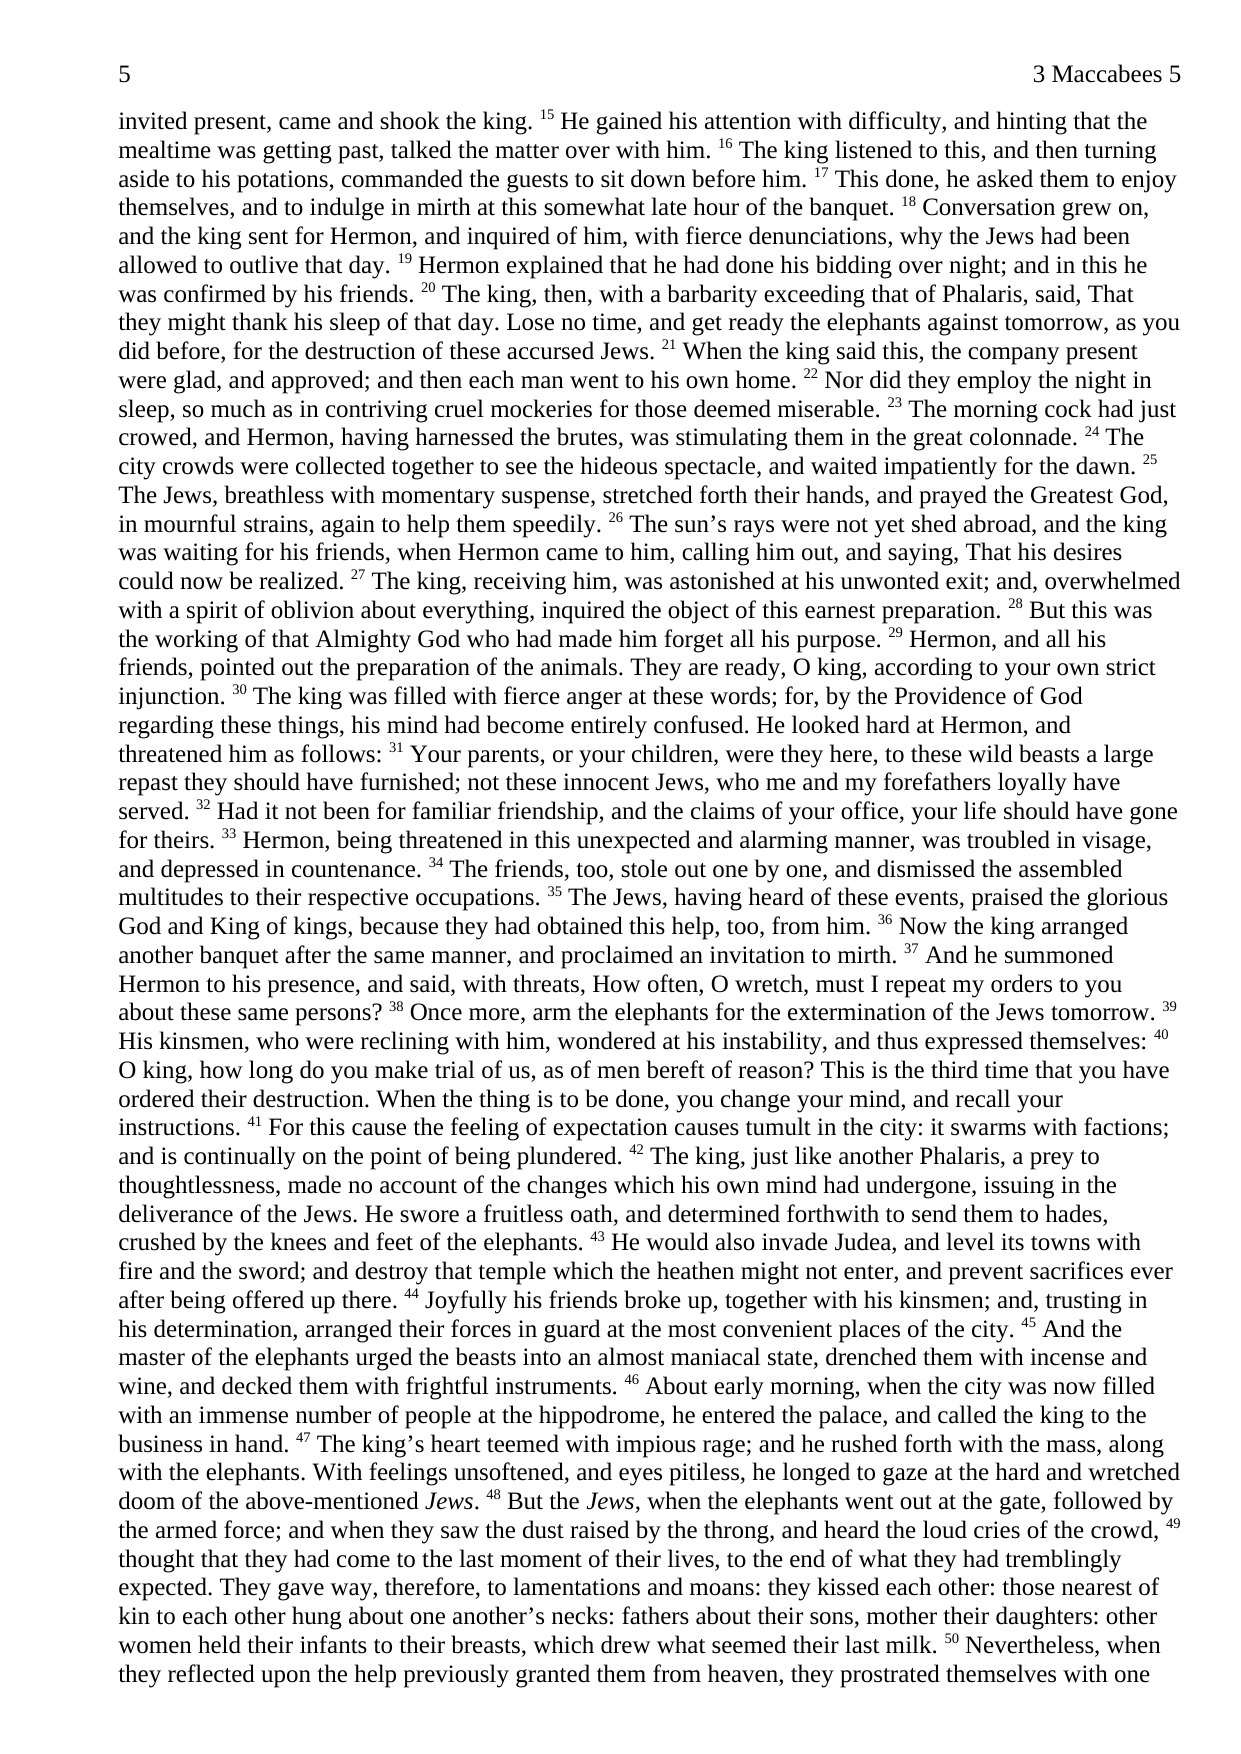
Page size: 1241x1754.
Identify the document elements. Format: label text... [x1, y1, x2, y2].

text 5Then he called Hermon, who had charge of the elephants. Full of rage, altogether fixed in his furious design, 2 he commanded him, with a quantity of unmixed wine and handfuls of incense infused to drug the elephants early on the following day. These five hundred elephants were, when infuriated by the copious draughts of frankincense, to be led up to the execution of death upon the Jews. 3 The king, after issuing these orders, went to his feasting, and gathered together all those of his friends and of the army who hated the Jews the most. 4 The master of the elephants, Hermon, fulfilled his commission punctually. 5 The underlings appointed for the purpose went out about evening and bound the hands of the miserable victims, and took other precautions for their security at night, thinking that the whole race would perish together. 6 The heathen believed the Jews to be destitute of all protection; for chains fettered them about. 7 they invoked the Almighty Lord, and ceaselessly implored with tears their merciful God and Father, Ruler of all, Lord of every power, 8 to overthrow the evil purpose which was gone out against them, and to deliver them by extraordinary manifestation from that death which was in store for them. 9 Their litany so earnest went up to heaven. 10 Then Hermon, who had filled his merciless elephants with copious draughts of mixed wine and frankincense, came early to the palace to certify the kind thereof. 11 He, however, who has sent his good creature sleep from all time by night or by day thus gratifying whom he wills, diffused a portion thereof now upon the king. 12 By this sweet and profound influence of the Lord he was held fast, and thus his unjust purpose was quite frustrated, and his unflinching resolve greatly falsified. 13 But the Jews, having escaped the hour which had been fixed, praised their holy God, and again prayed him who is easily reconciled to display the power of his powerful hand to the overweening Gentiles. 14 The middle of the tenth hour had well near arrived, when the person who sent invitations, seeing the guests who were invited present, came and shook the king. 15 He gained his attention with difficulty, and hinting that the mealtime was getting past, talked the matter over with him. 16 The king listened to this, and then turning aside to his potations, commanded the guests to sit down before him. 17 This done, he asked them to enjoy themselves, and to indulge in mirth at this somewhat late hour of the banquet. 18 Conversation grew on, and the king sent for Hermon, and inquired of him, with fierce denunciations, why the Jews had been allowed to outlive that day. 19 Hermon explained that he had done his bidding over night; and in this he was confirmed by his friends. 20 The king, then, with a barbarity exceeding that of Phalaris, said, That they might thank his sleep of that day. Lose no time, and get ready the elephants against tomorrow, as you did before, for the destruction of these accursed Jews. 21 When the king said this, the company present were glad, and approved; and then each man went to his own home. 22 Nor did they employ the night in sleep, so much as in contriving cruel mockeries for those deemed miserable. 23 The morning cock had just crowed, and Hermon, having harnessed the brutes, was stimulating them in the great colonnade. 24 The city crowds were collected together to see the hideous spectacle, and waited impatiently for the dawn. 25 The Jews, breathless with momentary suspense, stretched forth their hands, and prayed the Greatest God, in mournful strains, again to help them speedily. 26 The sun’s rays were not yet shed abroad, and the king was waiting for his friends, when Hermon came to him, calling him out, and saying, That his desires could now be realized. 27 The king, receiving him, was astonished at his unwonted exit; and, overwhelmed with a spirit of oblivion about everything, inquired the object of this earnest preparation. 28 But this was the working of that Almighty God who had made him forget all his purpose. 29 Hermon, and all his friends, pointed out the preparation of the animals. They are ready, O king, according to your own strict injunction. 30 The king was filled with fierce anger at these words; for, by the Providence of God regarding these things, his mind had become entirely confused. He looked hard at Hermon, and threatened him as follows: 31 Your parents, or your children, were they here, to these wild beasts a large repast they should have furnished; not these innocent Jews, who me and my forefathers loyally have served. 32 Had it not been for familiar friendship, and the claims of your office, your life should have gone for theirs. 33 Hermon, being threatened in this unexpected and alarming manner, was troubled in visage, and depressed in countenance. 34 The friends, too, stole out one by one, and dismissed the assembled multitudes to their respective occupations. 35 The Jews, having heard of these events, praised the glorious God and King of kings, because they had obtained this help, too, from him. 36 Now the king arranged another banquet after the same manner, and proclaimed an invitation to mirth. 37 And he summoned Hermon to his presence, and said, with threats, How often, O wretch, must I repeat my orders to you about these same persons? 38 Once more, arm the elephants for the extermination of the Jews tomorrow. 39 His kinsmen, who were reclining with him, wondered at his instability, and thus expressed themselves: 40 O king, how long do you make trial of us, as of men bereft of reason? This is the third time that you have ordered their destruction. When the thing is to be done, you change your mind, and recall your instructions. 41 For this cause the feeling of expectation causes tumult in the city: it swarms with factions; and is continually on the point of being plundered. 42 The king, just like another Phalaris, a prey to thoughtlessness, made no account of the changes which his own mind had undergone, issuing in the deliverance of the Jews. He swore a fruitless oath, and determined forthwith to send them to hades, crushed by the knees and feet of the elephants. 43 He would also invade Judea, and level its towns with fire and the sword; and destroy that temple which the heathen might not enter, and prevent sacrifices ever after being offered up there. 44 Joyfully his friends broke up, together with his kinsmen; and, trusting in his determination, arranged their forces in guard at the most convenient places of the city. 45 And the master of the elephants urged the beasts into an almost maniacal state, drenched them with incense and wine, and decked them with frightful instruments. 46 About early morning, when the city was now filled with an immense number of people at the hippodrome, he entered the palace, and called the king to the business in hand. 47 The king’s heart teemed with impious rage; and he rushed forth with the mass, along with the elephants. With feelings unsoftened, and eyes pitiless, he longed to gaze at the hard and wretched doom of the above-mentioned Jews. 48 But the Jews, when the elephants went out at the gate, followed by the armed force; and when they saw the dust raised by the throng, and heard the loud cries of the crowd, 49 thought that they had come to the last moment of their lives, to the end of what they had tremblingly expected. They gave way, therefore, to lamentations and moans: they kissed each other: those nearest of kin to each other hung about one another’s necks: fathers about their sons, mother their daughters: other women held their infants to their breasts, which drew what seemed their last milk. 50 Nevertheless, when they reflected upon the help previously granted them from heaven, they prostrated themselves with one accord; removed even the sucking children from the breasts, and 51 sent up an exceedingly great cry asking the Lord of all power to reveal himself, and have mercy upon those who now lay at the gates of hades. [118, 106, 1181, 1687]
